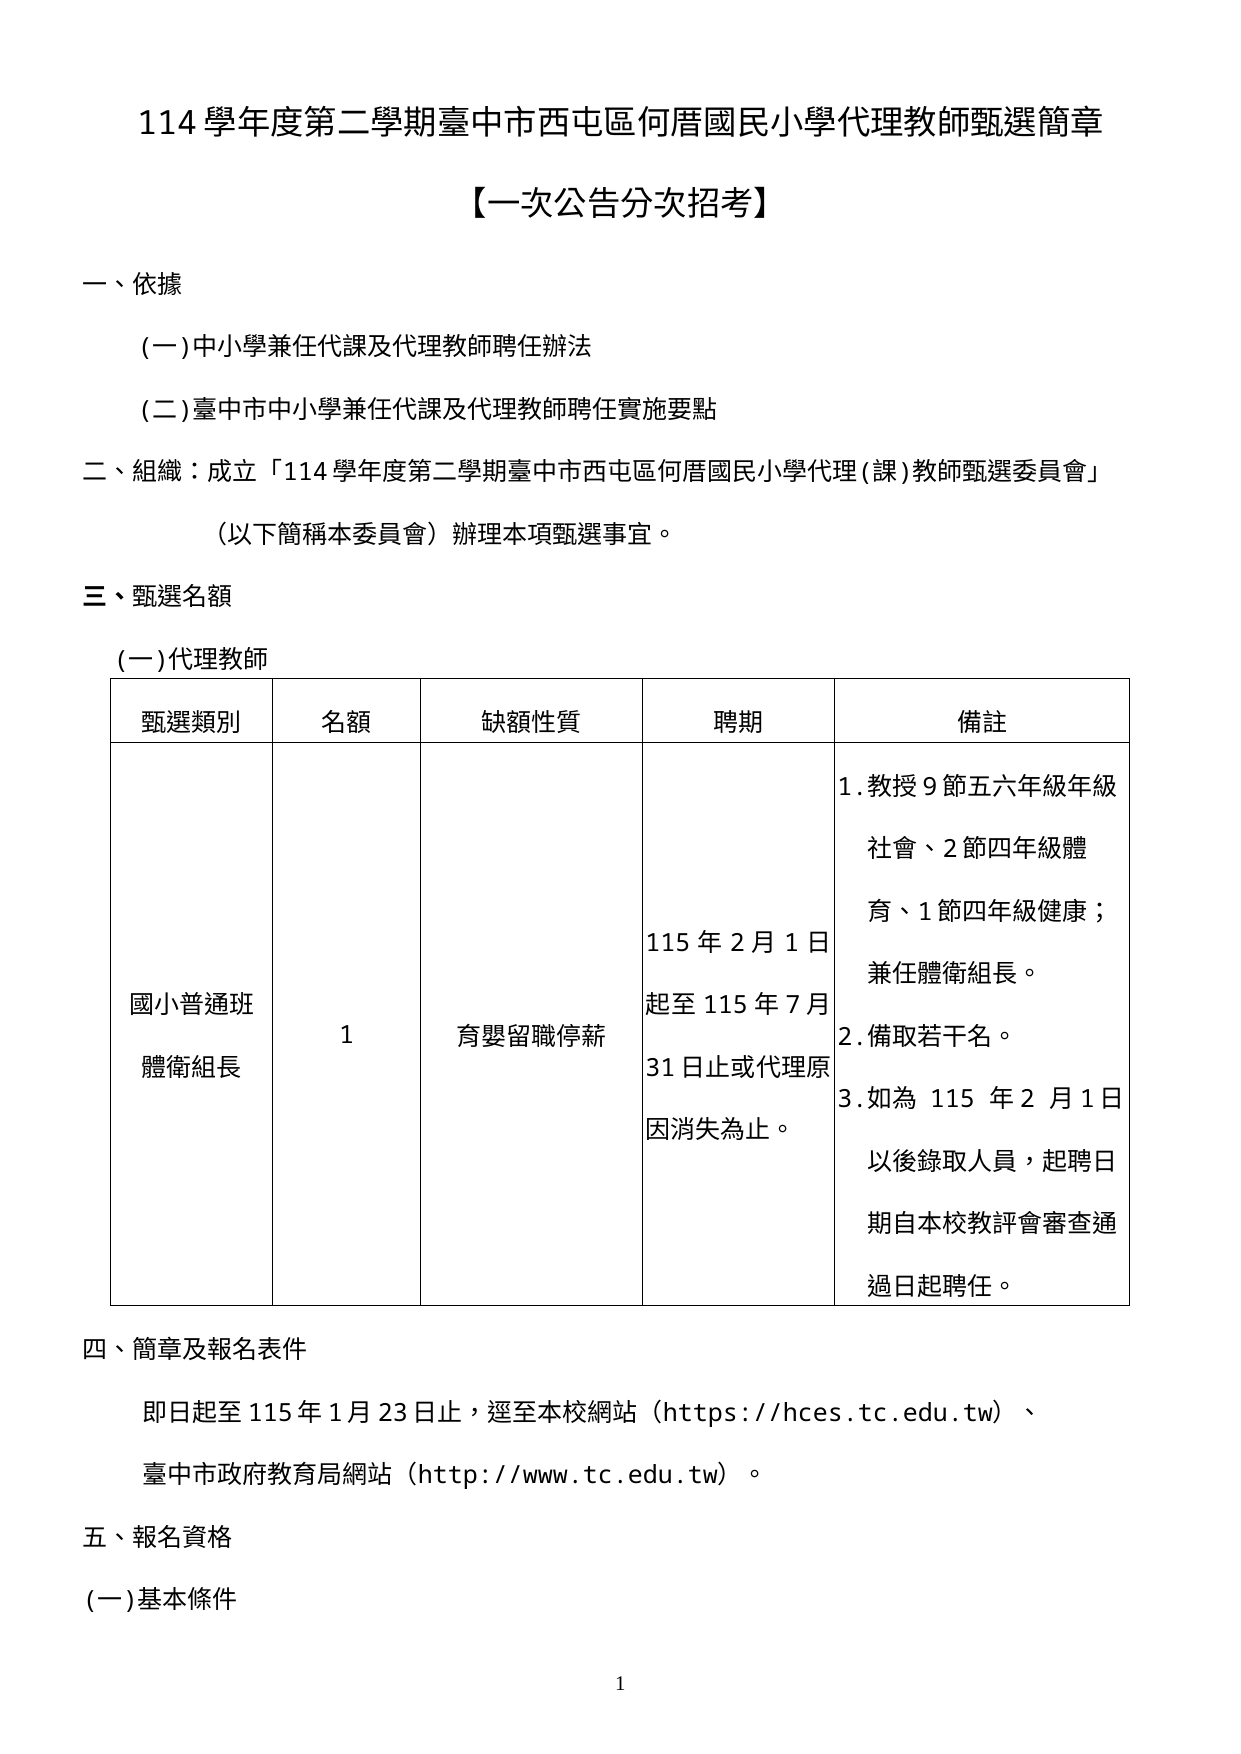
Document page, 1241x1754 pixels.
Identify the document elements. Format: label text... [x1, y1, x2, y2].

table_header (一)代理教師 [111, 616, 1129, 678]
table_cell 備註 [835, 679, 1129, 742]
text (一)中小學兼任代課及代理教師聘任辦法 [108, 303, 1157, 366]
table_cell 聘期 [643, 679, 834, 742]
text （以下簡稱本委員會）辦理本項甄選事宜。 [83, 491, 1157, 553]
table_cell 1.教授9節五六年級年級社會、2節四年級體育、1節四年級健康；兼任體衛組長。 2.備取若干名。 3.如為 115 年2 月1日以後錄取人員，起聘日期自本校教評會審查通過日起聘任。 [835, 743, 1129, 1305]
text 即日起至115年1月23日止，逕至本校網站（https://hces.tc.edu.tw）、 [83, 1369, 1157, 1431]
text 一、依據 [83, 241, 1157, 303]
text (二)臺中市中小學兼任代課及代理教師聘任實施要點 [108, 366, 1157, 428]
text 114學年度第二學期臺中市西屯區何厝國民小學代理教師甄選簡章 [83, 78, 1157, 141]
text 臺中市政府教育局網站（http://www.tc.edu.tw）。 [83, 1431, 1157, 1494]
text 五、報名資格 [83, 1494, 1157, 1556]
table_cell 115年2月1日起至115年7月31日止或代理原因消失為止。 [643, 743, 834, 1305]
text (一)基本條件 [83, 1556, 1157, 1619]
text 【一次公告分次招考】 [83, 159, 1157, 222]
table_cell 1 [273, 743, 420, 1305]
text 二、組織：成立「114學年度第二學期臺中市西屯區何厝國民小學代理(課)教師甄選委員會」 [83, 428, 1157, 491]
table_cell 缺額性質 [421, 679, 642, 742]
text 四、簡章及報名表件 [83, 1306, 1157, 1369]
table_cell 甄選類別 [111, 679, 272, 742]
table_cell 國小普通班 體衛組長 [111, 743, 272, 1305]
table_cell 名額 [273, 679, 420, 742]
table_cell 育嬰留職停薪 [421, 743, 642, 1305]
text 三、甄選名額 [83, 553, 1157, 616]
